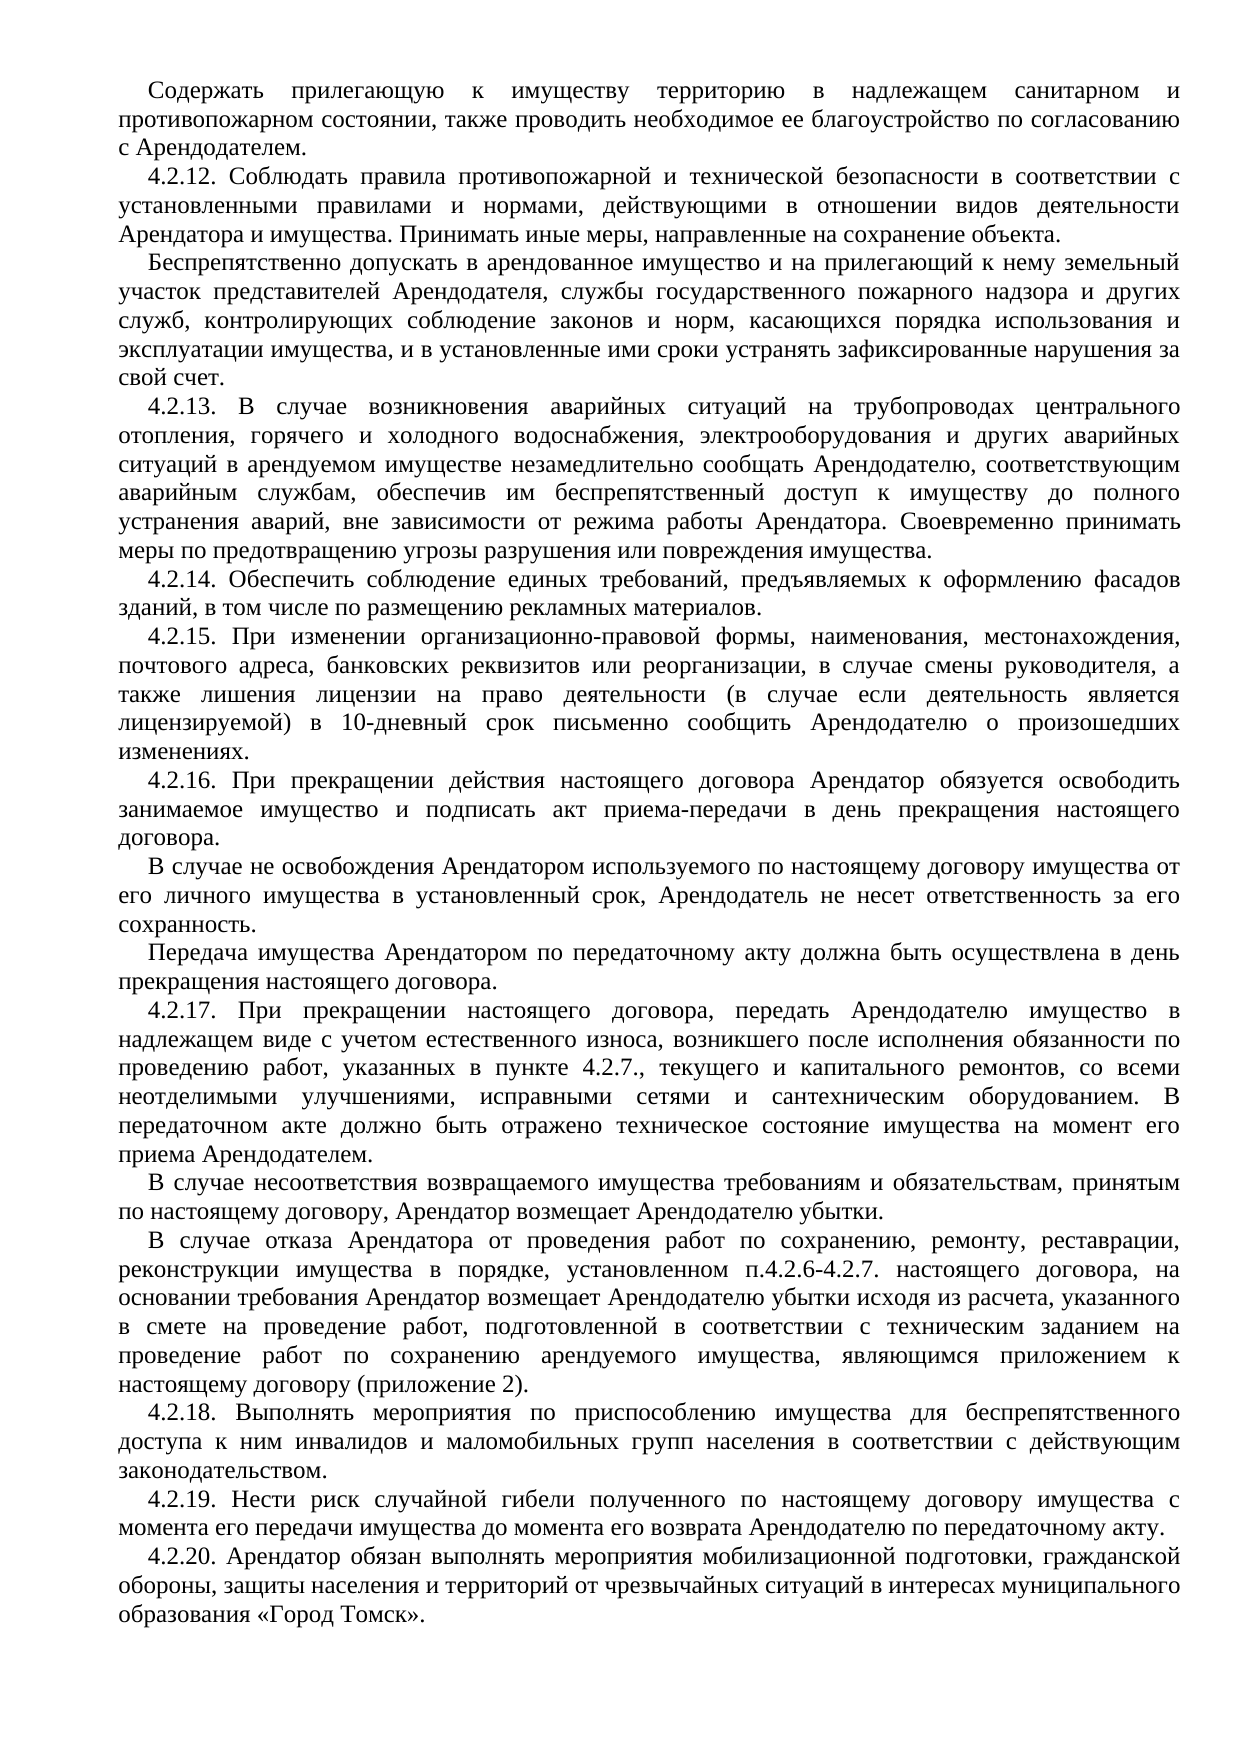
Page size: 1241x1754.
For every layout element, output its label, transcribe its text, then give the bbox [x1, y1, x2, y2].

text 4.2.14. Обеспечить соблюдение единых требований, предъявляемых к оформлению фасадов зданий, в том числе по размещению рекламных материалов. [118, 564, 1181, 621]
text 4.2.20. Арендатор обязан выполнять мероприятия мобилизационной подготовки, гражданской обороны, защиты населения и территорий от чрезвычайных ситуаций в интересах муниципального образования «Город Томск». [118, 1541, 1181, 1627]
text 4.2.16. При прекращении действия настоящего договора Арендатор обязуется освободить занимаемое имущество и подписать акт приема-передачи в день прекращения настоящего договора. [118, 765, 1181, 851]
text 4.2.13. В случае возникновения аварийных ситуаций на трубопроводах центрального отопления, горячего и холодного водоснабжения, электрооборудования и других аварийных ситуаций в арендуемом имуществе незамедлительно сообщать Арендодателю, соответствующим аварийным службам, обеспечив им беспрепятственный доступ к имуществу до полного устранения аварий, вне зависимости от режима работы Арендатора. Своевременно принимать меры по предотвращению угрозы разрушения или повреждения имущества. [118, 391, 1181, 564]
text 4.2.15. При изменении организационно-правовой формы, наименования, местонахождения, почтового адреса, банковских реквизитов или реорганизации, в случае смены руководителя, а также лишения лицензии на право деятельности (в случае если деятельность является лицензируемой) в 10-дневный срок письменно сообщить Арендодателю о произошедших изменениях. [118, 621, 1181, 765]
text В случае отказа Арендатора от проведения работ по сохранению, ремонту, реставрации, реконструкции имущества в порядке, установленном п.4.2.6-4.2.7. настоящего договора, на основании требования Арендатор возмещает Арендодателю убытки исходя из расчета, указанного в смете на проведение работ, подготовленной в соответствии с техническим заданием на проведение работ по сохранению арендуемого имущества, являющимся приложением к настоящему договору (приложение 2). [118, 1225, 1181, 1397]
text Беспрепятственно допускать в арендованное имущество и на прилегающий к нему земельный участок представителей Арендодателя, службы государственного пожарного надзора и других служб, контролирующих соблюдение законов и норм, касающихся порядка использования и эксплуатации имущества, и в установленные ими сроки устранять зафиксированные нарушения за свой счет. [118, 247, 1181, 391]
text Передача имущества Арендатором по передаточному акту должна быть осуществлена в день прекращения настоящего договора. [118, 937, 1181, 995]
text 4.2.18. Выполнять мероприятия по приспособлению имущества для беспрепятственного доступа к ним инвалидов и маломобильных групп населения в соответствии с действующим законодательством. [118, 1397, 1181, 1484]
text В случае не освобождения Арендатором используемого по настоящему договору имущества от его личного имущества в установленный срок, Арендодатель не несет ответственность за его сохранность. [118, 851, 1181, 937]
text Содержать прилегающую к имуществу территорию в надлежащем санитарном и противопожарном состоянии, также проводить необходимое ее благоустройство по согласованию с Арендодателем. [118, 75, 1181, 161]
text 4.2.17. При прекращении настоящего договора, передать Арендодателю имущество в надлежащем виде с учетом естественного износа, возникшего после исполнения обязанности по проведению работ, указанных в пункте 4.2.7., текущего и капитального ремонтов, со всеми неотделимыми улучшениями, исправными сетями и сантехническим оборудованием. В передаточном акте должно быть отражено техническое состояние имущества на момент его приема Арендодателем. [118, 995, 1181, 1167]
text 4.2.19. Нести риск случайной гибели полученного по настоящему договору имущества с момента его передачи имущества до момента его возврата Арендодателю по передаточному акту. [118, 1484, 1181, 1541]
text 4.2.12. Соблюдать правила противопожарной и технической безопасности в соответствии с установленными правилами и нормами, действующими в отношении видов деятельности Арендатора и имущества. Принимать иные меры, направленные на сохранение объекта. [118, 161, 1181, 247]
text В случае несоответствия возвращаемого имущества требованиям и обязательствам, принятым по настоящему договору, Арендатор возмещает Арендодателю убытки. [118, 1167, 1181, 1225]
